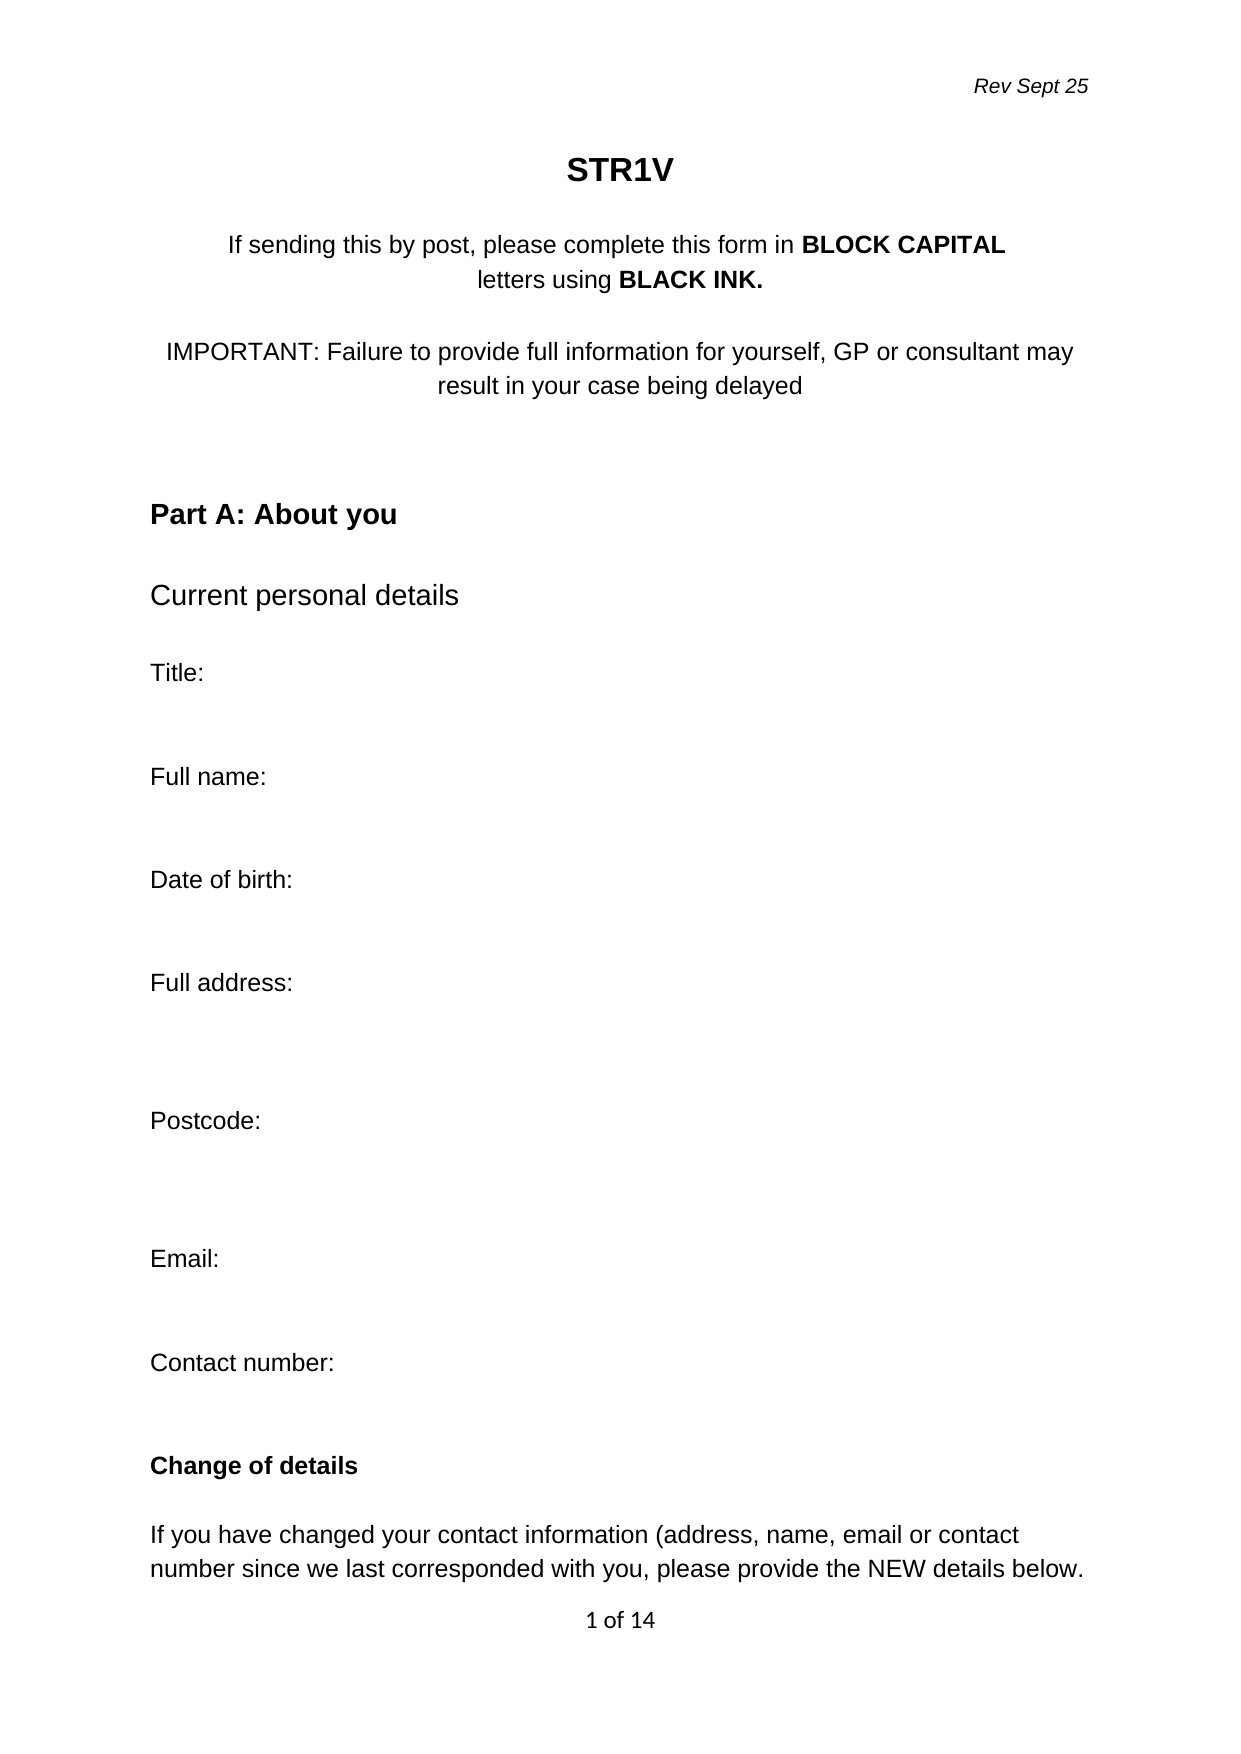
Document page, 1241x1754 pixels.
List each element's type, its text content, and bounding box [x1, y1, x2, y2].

text Current personal details [150, 578, 1090, 611]
text Email: [150, 1210, 1090, 1273]
text STR1V [150, 150, 1090, 188]
text Contact number: [150, 1348, 1090, 1376]
text Postcode: [150, 1106, 1090, 1135]
text Title: [150, 658, 1090, 687]
text IMPORTANT: Failure to provide full information for yourself, GP or consultant may result in your case being delayed [150, 299, 1090, 400]
text If sending this by post, please complete this form in BLOCK CAPITAL letters using BLACK INK. [150, 231, 1090, 294]
text Full name: [150, 761, 1090, 790]
text Full address: [150, 968, 1090, 997]
text If you have changed your contact information (address, name, email or contact number since we last corresponded with you, please provide the NEW details below. [150, 1520, 1090, 1583]
text Date of birth: [150, 865, 1090, 894]
text Part A: About you [150, 497, 1090, 531]
text Change of details [150, 1451, 1090, 1480]
